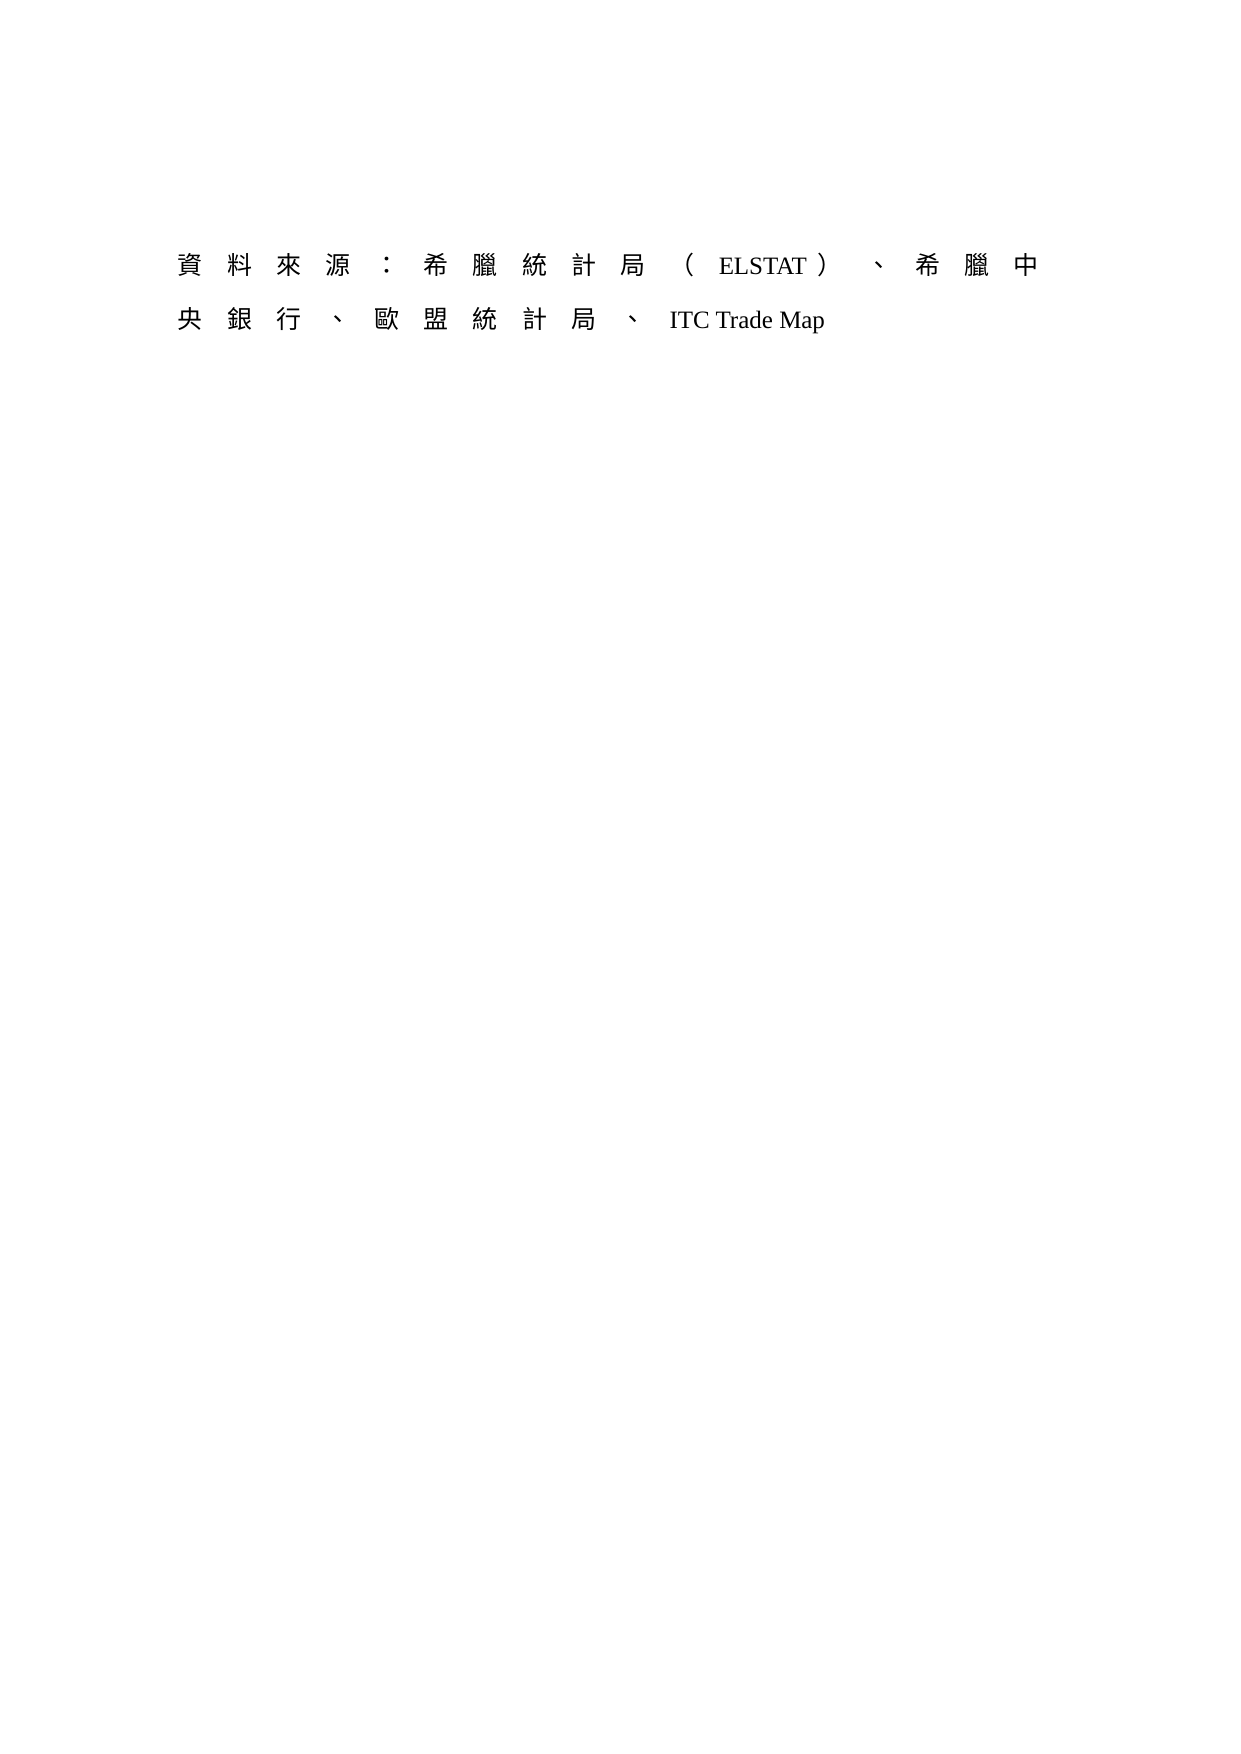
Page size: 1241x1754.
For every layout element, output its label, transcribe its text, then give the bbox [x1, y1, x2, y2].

text 資料來源：希臘統計局（ELSTAT）、希臘中央銀行、歐盟統計局、ITC Trade Map [178, 237, 1063, 344]
